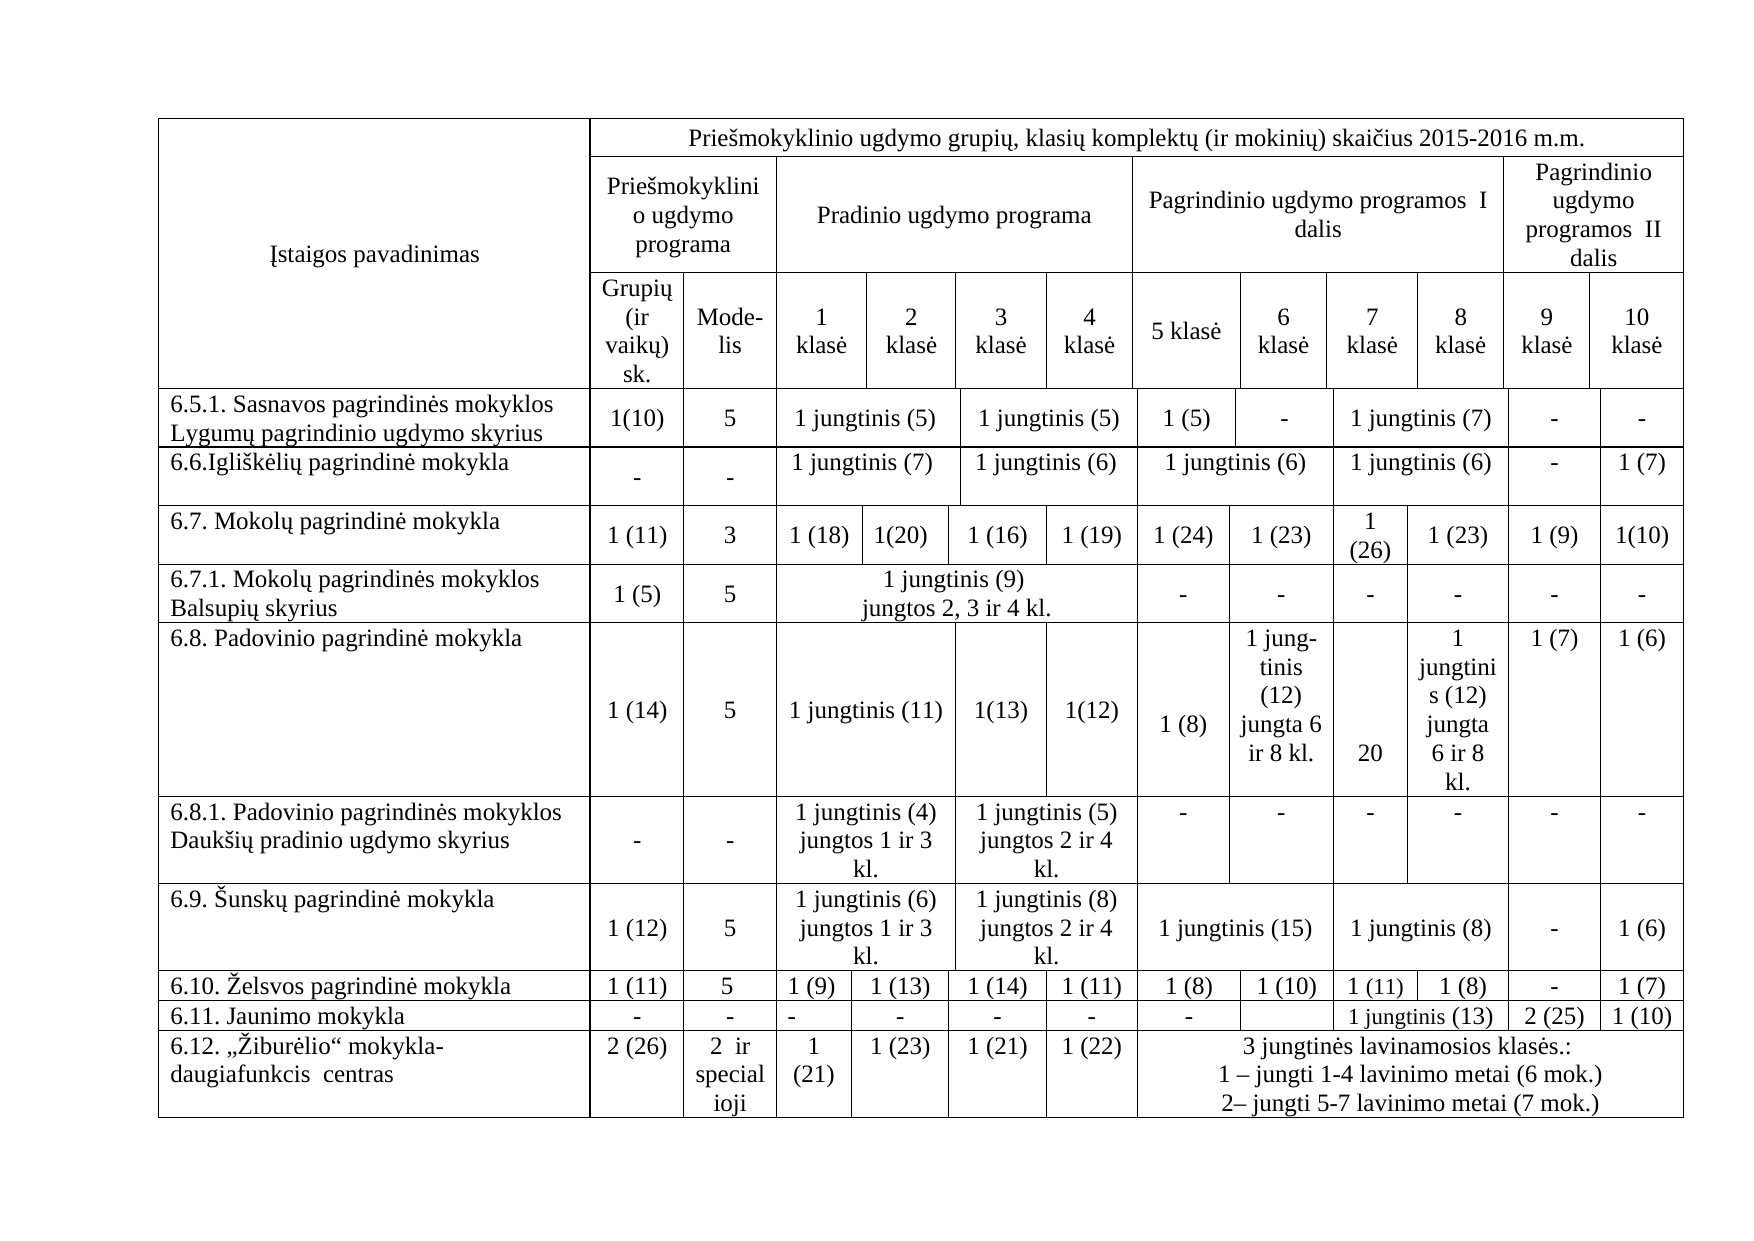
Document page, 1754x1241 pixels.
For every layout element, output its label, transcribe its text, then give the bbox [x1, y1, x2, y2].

table_cell 6.6.Igliškėlių pagrindinė mokykla [159, 448, 589, 505]
table_cell 1 (10) [1601, 1001, 1683, 1030]
table_cell 7 klasė [1327, 273, 1417, 388]
table_cell 6.9. Šunskų pagrindinė mokykla [159, 884, 589, 970]
table_cell 1 (26) [1334, 506, 1407, 563]
table_cell 3 klasė [956, 273, 1046, 388]
table_cell 6.8. Padovinio pagrindinė mokykla [159, 623, 589, 796]
table_cell 1(10) [591, 389, 683, 446]
table_cell - [1509, 971, 1600, 1000]
table_cell 1 (18) [777, 506, 862, 563]
table_cell 1 jungtinis (4) jungtos 1 ir 3 kl. [777, 797, 955, 883]
table_cell - [1509, 565, 1600, 622]
table_cell 2 (26) [591, 1031, 683, 1117]
table_cell - [777, 1001, 851, 1030]
table_cell - [591, 1001, 683, 1030]
table_cell - [1601, 389, 1683, 446]
table_cell 1 jungtinis (6) [1334, 448, 1508, 505]
table_cell Priešmokyklinio ugdymo programa [591, 157, 776, 272]
table_cell - [1408, 565, 1508, 622]
table_cell 1 (8) [1138, 971, 1240, 1000]
table_cell 1 (11) [1334, 971, 1417, 1000]
table_cell 1 (11) [591, 971, 683, 1000]
table_cell 1 (21) [777, 1031, 851, 1117]
table_cell 1 (8) [1418, 971, 1508, 1000]
table_cell 1 (9) [1509, 506, 1600, 563]
table_cell 1 (21) [949, 1031, 1046, 1117]
table_cell 6.5.1. Sasnavos pagrindinės mokyklos Lygumų pagrindinio ugdymo skyrius [159, 389, 589, 446]
table_cell Pradinio ugdymo programa [777, 157, 1132, 272]
table_cell 20 [1334, 623, 1407, 796]
table_cell 1 jungtinis (8) jungtos 2 ir 4 kl. [956, 884, 1137, 970]
table_cell 1 jungtinis (12) jungta 6 ir 8 kl. [1408, 623, 1508, 796]
table_cell - [852, 1001, 948, 1030]
table_cell 1 (14) [949, 971, 1046, 1000]
table_cell Mode-lis [684, 273, 776, 388]
table_cell - [1509, 884, 1600, 970]
table_cell 10 klasė [1590, 273, 1683, 388]
table_cell 1(20) [863, 506, 948, 563]
table_cell 1 (23) [1230, 506, 1333, 563]
table_cell 6.10. Želsvos pagrindinė mokykla [159, 971, 589, 1000]
table_cell - [949, 1001, 1046, 1030]
table_cell - [1138, 1001, 1240, 1030]
table_cell Pagrindinio ugdymo programos I dalis [1133, 157, 1503, 272]
table_cell 1 (7) [1509, 623, 1600, 796]
table_cell 6 klasė [1241, 273, 1326, 388]
table_cell [1241, 1001, 1333, 1030]
table_cell 1 jungtinis (15) [1138, 884, 1333, 970]
table_cell 1 jungtinis (7) [1334, 389, 1508, 446]
table_cell 3 [684, 506, 776, 563]
table_cell 1 (11) [1047, 971, 1137, 1000]
table_cell 5 [684, 623, 776, 796]
table_cell 8 klasė [1418, 273, 1503, 388]
table_cell 1 (9) [777, 971, 851, 1000]
table_cell 1 jungtinis (9) jungtos 2, 3 ir 4 kl. [777, 565, 1137, 622]
table_cell 1 jungtinis (6) [961, 448, 1137, 505]
table_cell 6.12. „Žiburėlio“ mokykla-daugiafunkcis centras [159, 1031, 589, 1117]
table_cell 5 [684, 389, 776, 446]
table_cell - [1230, 565, 1333, 622]
table_cell - [1509, 389, 1600, 446]
table_cell 6.7.1. Mokolų pagrindinės mokyklos Balsupių skyrius [159, 565, 589, 622]
table_cell 5 [684, 565, 776, 622]
table_cell 1 jungtinis (5) [777, 389, 960, 446]
table_cell 1 (19) [1047, 506, 1137, 563]
table_cell 4 klasė [1047, 273, 1132, 388]
table_cell - [1509, 797, 1600, 883]
table_cell - [1509, 448, 1600, 505]
table_cell 1(10) [1601, 506, 1683, 563]
table_cell 1 jungtinis (5) [961, 389, 1137, 446]
table_cell 5 [684, 971, 776, 1000]
table_cell - [684, 448, 776, 505]
table_cell 6.8.1. Padovinio pagrindinės mokyklos Daukšių pradinio ugdymo skyrius [159, 797, 589, 883]
table_cell 2 klasė [867, 273, 955, 388]
table_cell 1 (14) [591, 623, 683, 796]
table_cell 1 (11) [591, 506, 683, 563]
table_cell 1 (8) [1138, 623, 1229, 796]
table_cell 1 (12) [591, 884, 683, 970]
table_cell - [1138, 565, 1229, 622]
table_cell - [1408, 797, 1508, 883]
table_cell 1 (22) [1047, 1031, 1137, 1117]
table_header Įstaigos pavadinimas [159, 119, 589, 388]
table_cell - [591, 448, 683, 505]
table_cell 1 jungtinis (13) [1334, 1001, 1508, 1030]
table_cell - [1236, 389, 1333, 446]
table_cell 1 (23) [852, 1031, 948, 1117]
table_cell 1 (13) [852, 971, 948, 1000]
table_cell - [591, 797, 683, 883]
table_cell 1 jungtinis (5) jungtos 2 ir 4 kl. [956, 797, 1137, 883]
table_cell 1 jungtinis (8) [1334, 884, 1508, 970]
table_cell 1 jungtinis (11) [777, 623, 955, 796]
table_cell - [1230, 797, 1333, 883]
table_cell 1 jungtinis (6) jungtos 1 ir 3 kl. [777, 884, 955, 970]
table_cell - [1047, 1001, 1137, 1030]
table_cell 1 (7) [1601, 448, 1683, 505]
table_cell 2 ir specialioji [684, 1031, 776, 1117]
table_cell 1 (24) [1138, 506, 1229, 563]
table_cell - [1601, 565, 1683, 622]
table_cell Grupių (ir vaikų) sk. [591, 273, 683, 388]
table_cell 1 jung-tinis (12) jungta 6 ir 8 kl. [1230, 623, 1333, 796]
table_cell - [1334, 797, 1407, 883]
table_cell 1 (7) [1601, 971, 1683, 1000]
table_cell 6.11. Jaunimo mokykla [159, 1001, 589, 1030]
table_cell 3 jungtinės lavinamosios klasės.: 1 – jungti 1-4 lavinimo metai (6 mok.) 2– jungti 5-7 lavinimo metai (7 mok.) [1138, 1031, 1683, 1117]
table_cell 1 (16) [949, 506, 1046, 563]
table_cell - [1601, 797, 1683, 883]
table_cell 1 (6) [1601, 884, 1683, 970]
table_cell - [684, 797, 776, 883]
table_cell - [684, 1001, 776, 1030]
table_cell 1 (6) [1601, 623, 1683, 796]
table_cell 1 jungtinis (7) [777, 448, 960, 505]
table_cell 1 (5) [1138, 389, 1235, 446]
table_cell 1 klasė [777, 273, 866, 388]
table_cell 1(13) [956, 623, 1046, 796]
table_cell 5 [684, 884, 776, 970]
table_cell - [1334, 565, 1407, 622]
table_header Priešmokyklinio ugdymo grupių, klasių komplektų (ir mokinių) skaičius 2015-2016 m.m. [591, 119, 1683, 156]
table_cell 6.7. Mokolų pagrindinė mokykla [159, 506, 589, 563]
table_cell Pagrindinio ugdymo programos II dalis [1504, 157, 1683, 272]
table_cell 9 klasė [1504, 273, 1589, 388]
table_cell 2 (25) [1509, 1001, 1600, 1030]
table_cell - [1138, 797, 1229, 883]
table_cell 1 jungtinis (6) [1138, 448, 1333, 505]
table_cell 5 klasė [1133, 273, 1240, 388]
table_cell 1 (10) [1241, 971, 1333, 1000]
table_cell 1 (23) [1408, 506, 1508, 563]
table_cell 1(12) [1047, 623, 1137, 796]
table_cell 1 (5) [591, 565, 683, 622]
